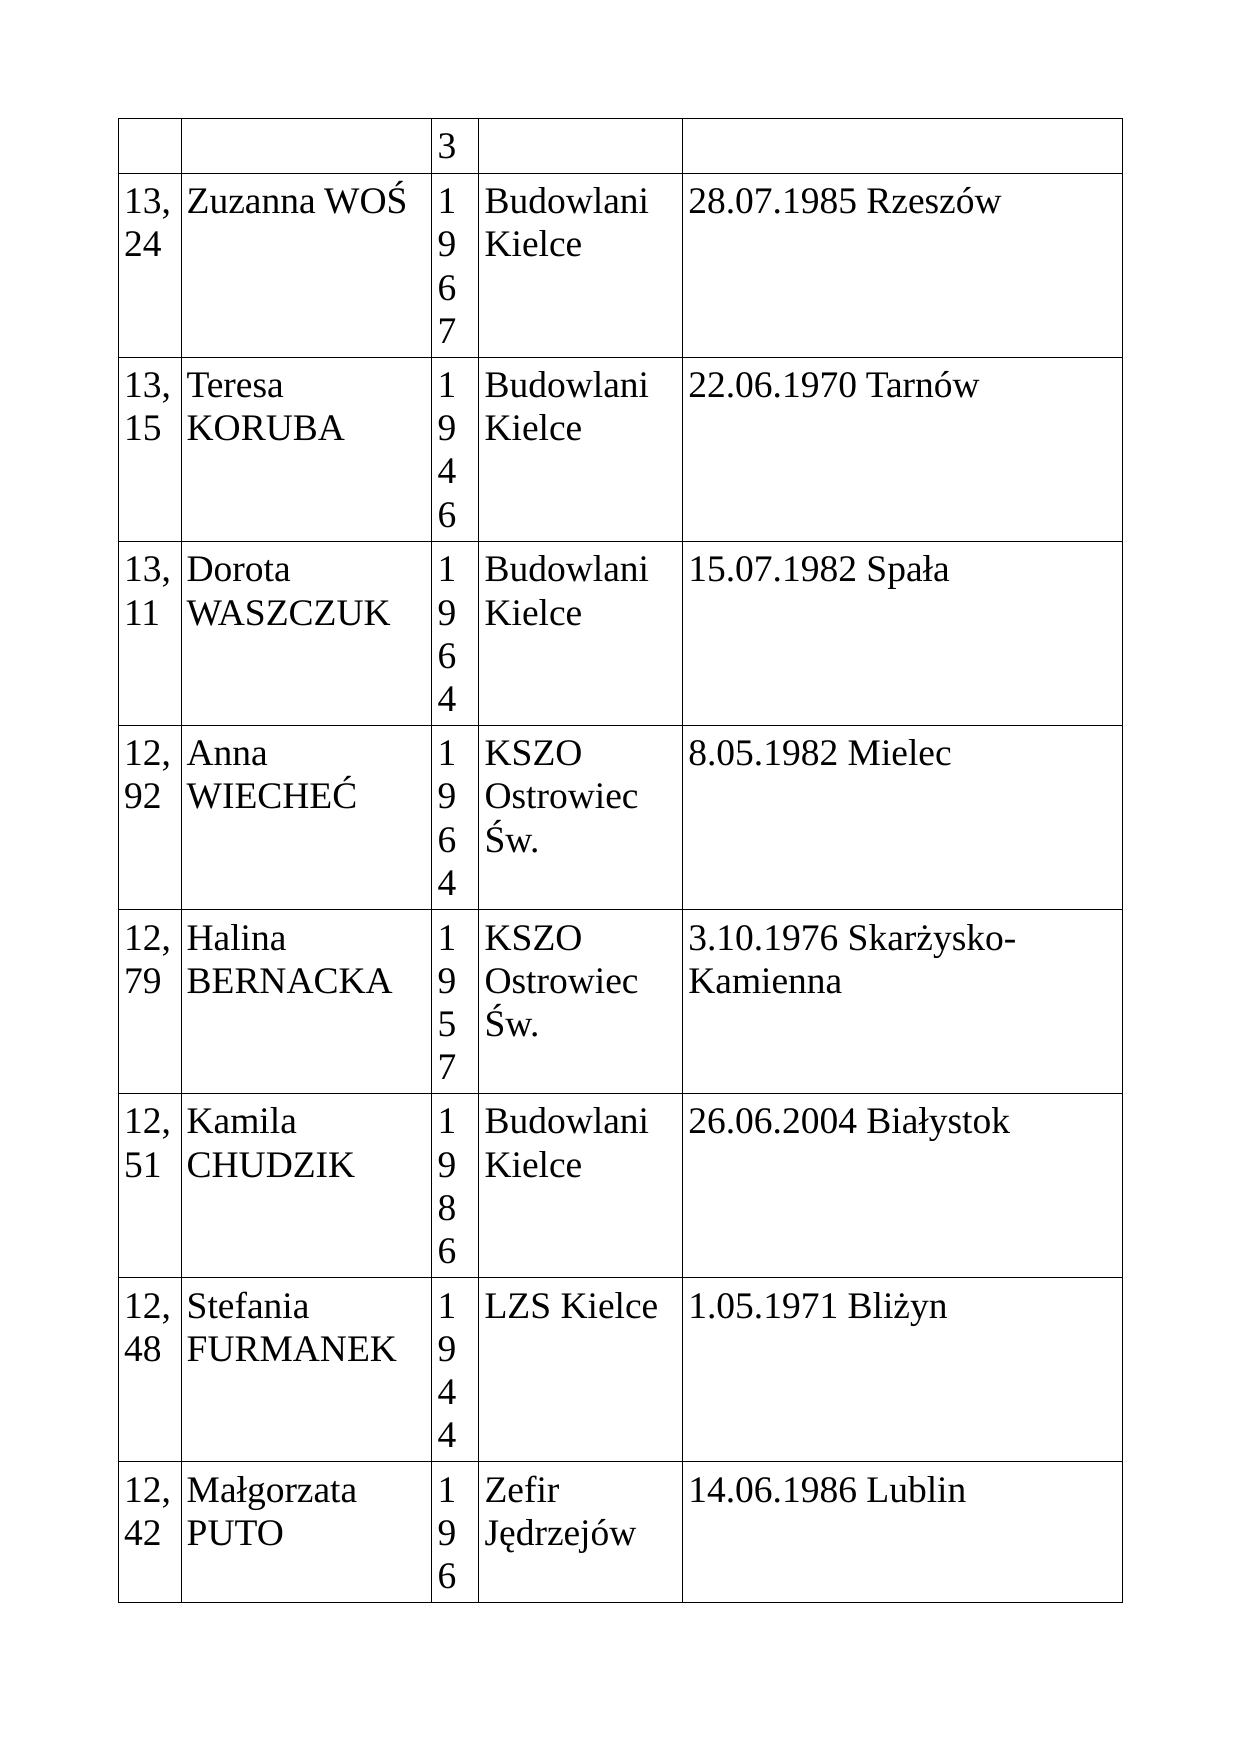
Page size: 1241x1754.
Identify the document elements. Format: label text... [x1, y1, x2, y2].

table_cell 3 [432, 119, 478, 173]
table_cell 1944 [432, 1278, 478, 1461]
table_cell [182, 119, 431, 173]
table_cell Budowlani Kielce [479, 358, 682, 541]
table_cell Stefania FURMANEK [182, 1278, 431, 1461]
table_cell 1957 [432, 910, 478, 1093]
table_cell 1946 [432, 358, 478, 541]
table_cell Halina BERNACKA [182, 910, 431, 1093]
table_cell Teresa KORUBA [182, 358, 431, 541]
table_cell 1.05.1971 Bliżyn [683, 1278, 1122, 1461]
table_cell Anna WIECHEĆ [182, 726, 431, 909]
table_cell 1986 [432, 1094, 478, 1277]
table_cell KSZO Ostrowiec Św. [479, 910, 682, 1093]
table_cell [479, 119, 682, 173]
table_cell Małgorzata PUTO [182, 1462, 431, 1602]
table_cell 13,11 [119, 542, 181, 725]
table_cell 196 [432, 1462, 478, 1602]
table_cell 14.06.1986 Lublin [683, 1462, 1122, 1602]
table_cell Budowlani Kielce [479, 174, 682, 357]
table_cell 3.10.1976 Skarżysko-Kamienna [683, 910, 1122, 1093]
table_cell Zuzanna WOŚ [182, 174, 431, 357]
table_cell Zefir Jędrzejów [479, 1462, 682, 1602]
table_cell 12,92 [119, 726, 181, 909]
table_cell 28.07.1985 Rzeszów [683, 174, 1122, 357]
table_cell Budowlani Kielce [479, 1094, 682, 1277]
table_cell 12,48 [119, 1278, 181, 1461]
table_cell 12,79 [119, 910, 181, 1093]
table_cell Budowlani Kielce [479, 542, 682, 725]
table_cell LZS Kielce [479, 1278, 682, 1461]
table_cell Dorota WASZCZUK [182, 542, 431, 725]
table_cell KSZO Ostrowiec Św. [479, 726, 682, 909]
table_cell 1964 [432, 542, 478, 725]
table_cell 12,42 [119, 1462, 181, 1602]
table_cell 13,15 [119, 358, 181, 541]
table_cell 15.07.1982 Spała [683, 542, 1122, 725]
table_cell 26.06.2004 Białystok [683, 1094, 1122, 1277]
table_cell 1964 [432, 726, 478, 909]
table_cell 1967 [432, 174, 478, 357]
table_cell [119, 119, 181, 173]
table_cell 12,51 [119, 1094, 181, 1277]
table_cell 13,24 [119, 174, 181, 357]
table_cell Kamila CHUDZIK [182, 1094, 431, 1277]
table_cell 22.06.1970 Tarnów [683, 358, 1122, 541]
table_cell 8.05.1982 Mielec [683, 726, 1122, 909]
table_cell [683, 119, 1122, 173]
